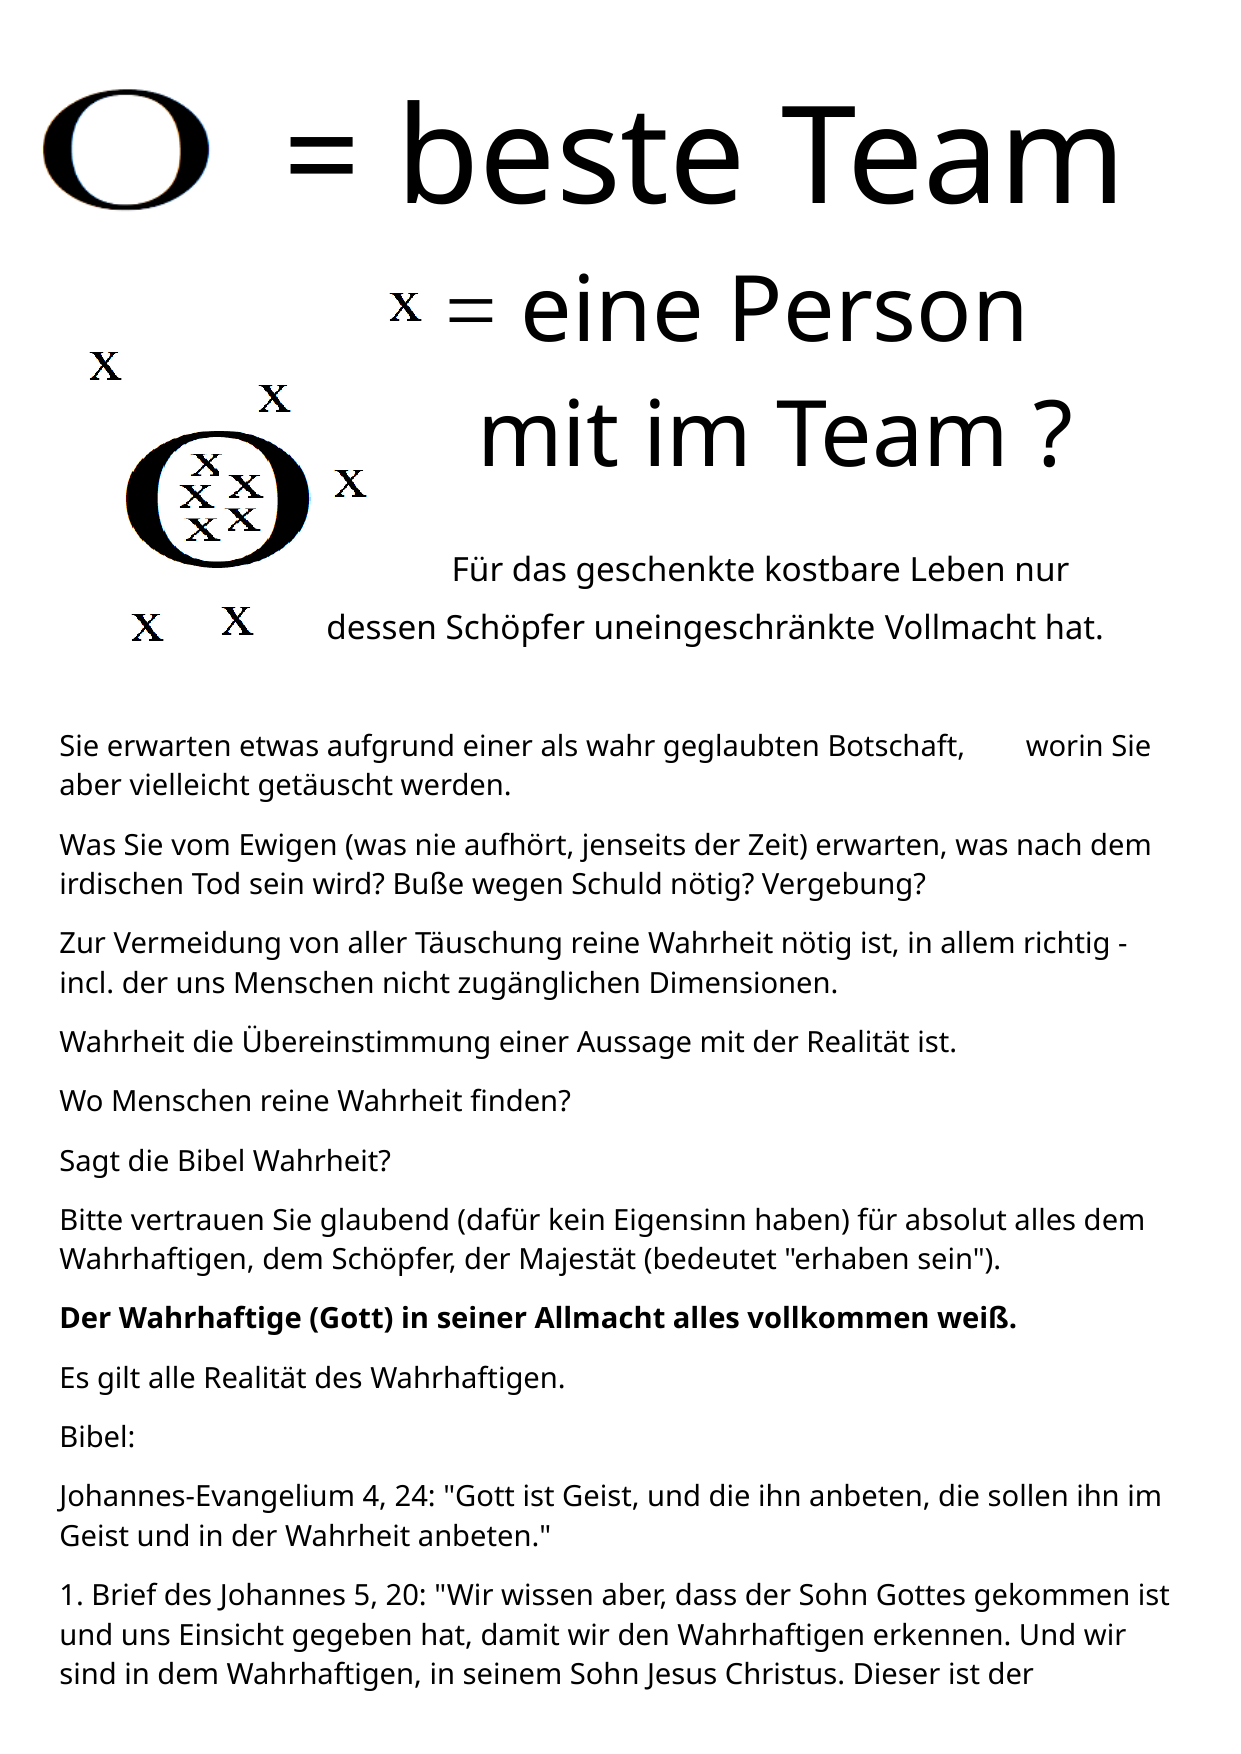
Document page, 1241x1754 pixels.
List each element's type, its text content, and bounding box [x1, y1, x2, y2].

text Zur Vermeidung von aller Täuschung reine Wahrheit nötig ist, in allem richtig - incl. der uns Menschen nicht zugänglichen Dimensionen. [59, 923, 1181, 1002]
text Für das geschenkte kostbare Leben nur [59, 546, 1181, 591]
text J = eine Person [59, 243, 1181, 368]
text Der Wahrhaftige (Gott) in seiner Allmacht alles vollkommen weiß. [59, 1298, 1181, 1337]
text mit im Team ? [59, 368, 1181, 493]
text 1. Brief des Johannes 5, 20: "Wir wissen aber, dass der Sohn Gottes gekommen ist und uns Einsicht gegeben hat, damit wir den Wahrhaftigen erkennen. Und wir sind in dem Wahrhaftigen, in seinem Sohn Jesus Christus. Dieser ist der [59, 1574, 1181, 1693]
text Johannes-Evangelium 4, 24: "Gott ist Geist, und die ihn anbeten, die sollen ihn im Geist und in der Wahrheit anbeten." [59, 1475, 1181, 1555]
text Was Sie vom Ewigen (was nie aufhört, jenseits der Zeit) erwarten, was nach dem irdischen Tod sein wird? Buße wegen Schuld nötig? Vergebung? [59, 824, 1181, 903]
text = beste Team [59, 59, 1181, 243]
text Bitte vertrauen Sie glaubend (dafür kein Eigensinn haben) für absolut alles dem Wahrhaftigen, dem Schöpfer, der Majestät (bedeutet "erhaben sein"). [59, 1199, 1181, 1278]
text Bibel: [59, 1416, 1181, 1456]
text dessen Schöpfer uneingeschränkte Vollmacht hat. [59, 603, 1181, 649]
text Es gilt alle Realität des Wahrhaftigen. [59, 1357, 1181, 1397]
text Wo Menschen reine Wahrheit finden? [59, 1081, 1181, 1120]
text Sie erwarten etwas aufgrund einer als wahr geglaubten Botschaft, worin Sie aber vielleicht getäuscht werden. [59, 725, 1181, 804]
text Wahrheit die Übereinstimmung einer Aussage mit der Realität ist. [59, 1021, 1181, 1061]
text Sagt die Bibel Wahrheit? [59, 1140, 1181, 1179]
